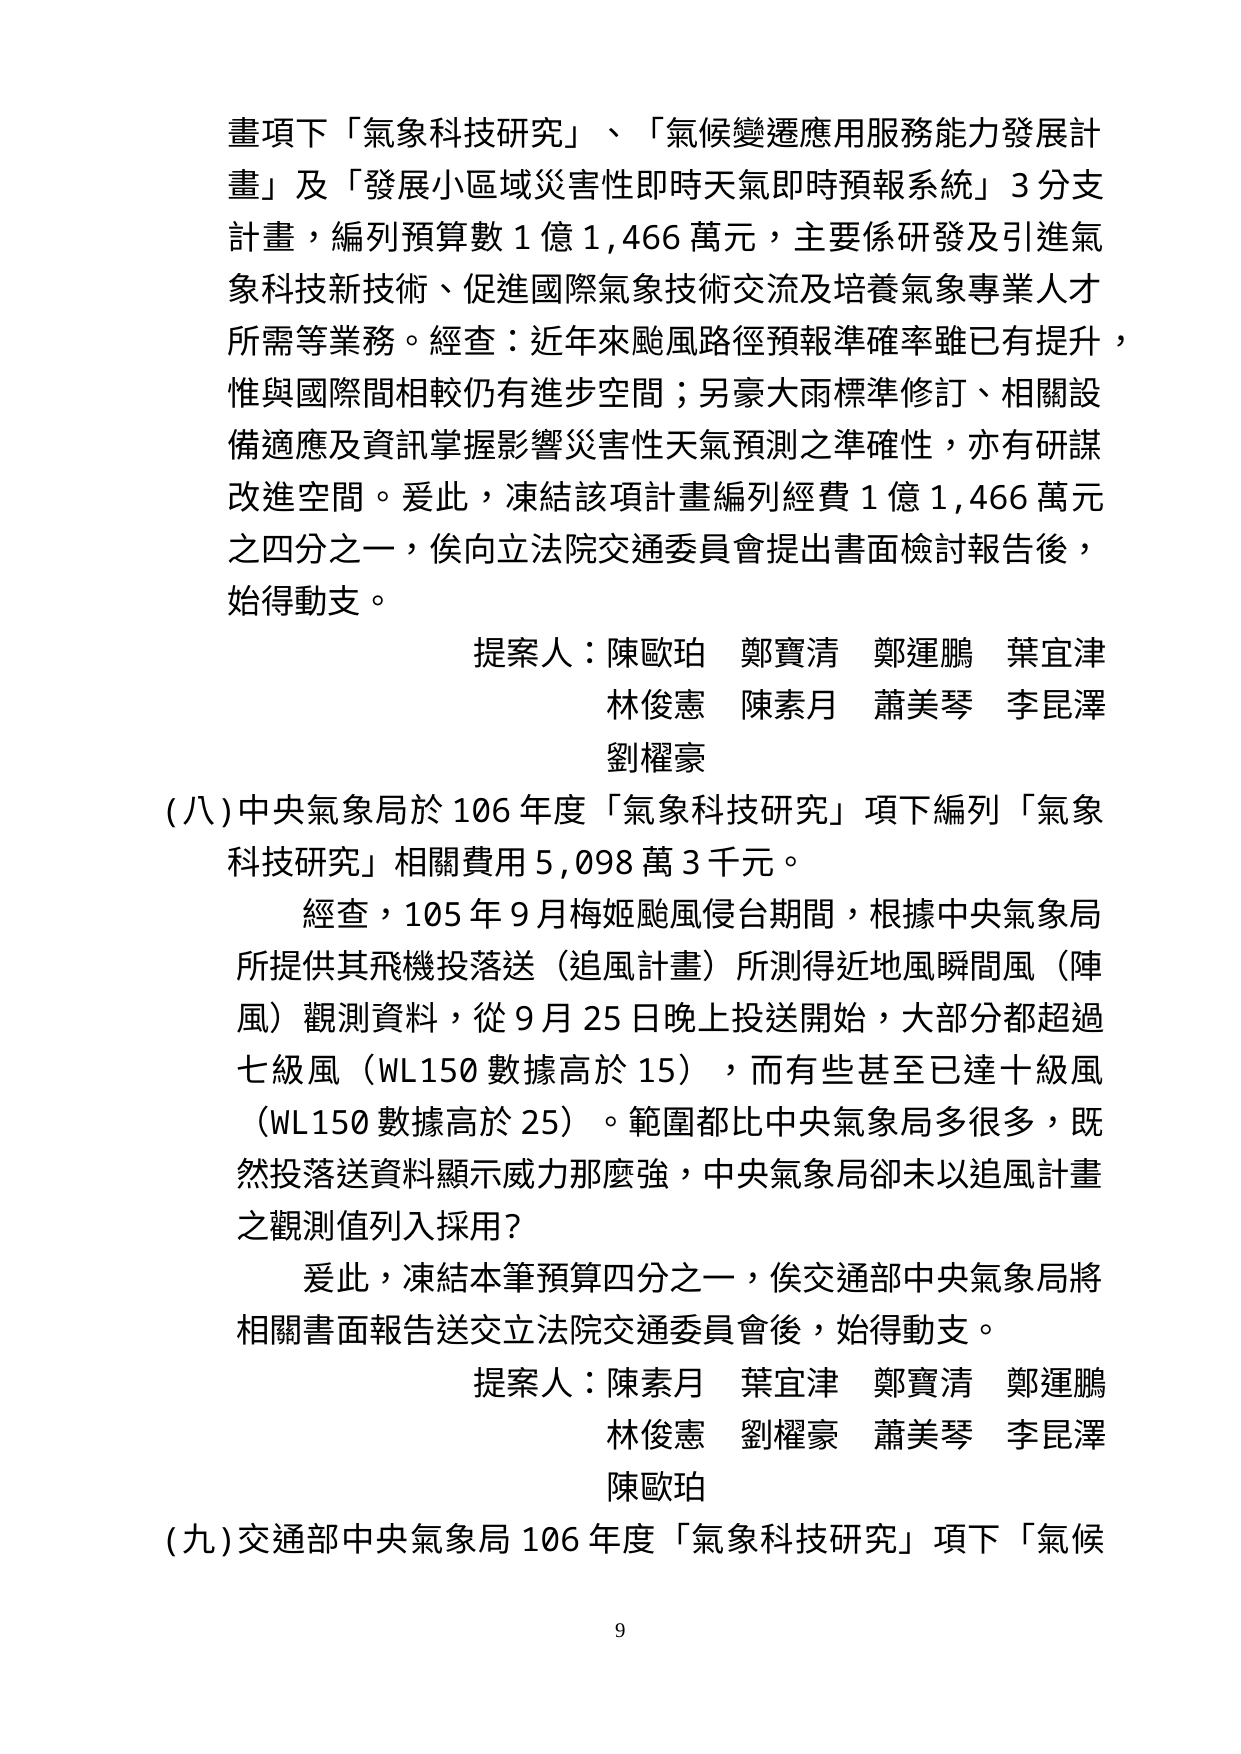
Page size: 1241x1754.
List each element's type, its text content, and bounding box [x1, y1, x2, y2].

text 經查，105年9月梅姬颱風侵台期間，根據中央氣象局所提供其飛機投落送（追風計畫）所測得近地風瞬間風（陣風）觀測資料，從9月25日晚上投送開始，大部分都超過七級風（WL150數據高於15），而有些甚至已達十級風（WL150數據高於25）。範圍都比中央氣象局多很多，既然投落送資料顯示威力那麼強，中央氣象局卻未以追風計畫之觀測值列入採用? [236, 884, 1104, 1249]
text 爰此，凍結本筆預算四分之一，俟交通部中央氣象局將相關書面報告送交立法院交通委員會後，始得動支。 [236, 1249, 1104, 1353]
text 提案人：陳素月 葉宜津 鄭寶清 鄭運鵬 林俊憲 劉櫂豪 蕭美琴 李昆澤 陳歐珀 [473, 1353, 1117, 1509]
text (八)中央氣象局於106年度「氣象科技研究」項下編列「氣象科技研究」相關費用5,098萬3千元。 [161, 780, 1104, 884]
text 提案人：陳歐珀 鄭寶清 鄭運鵬 葉宜津 林俊憲 陳素月 蕭美琴 李昆澤 劉櫂豪 [473, 624, 1117, 780]
text (九)交通部中央氣象局106年度「氣象科技研究」項下「氣候 [161, 1509, 1104, 1562]
text (七)有鑑於106年度交通部中央氣象局於「氣象科技研究」計畫項下「氣象科技研究」、「氣候變遷應用服務能力發展計畫」及「發展小區域災害性即時天氣即時預報系統」3分支計畫，編列預算數1億1,466萬元，主要係研發及引進氣象科技新技術、促進國際氣象技術交流及培養氣象專業人才所需等業務。經查：近年來颱風路徑預報準確率雖已有提升，惟與國際間相較仍有進步空間；另豪大雨標準修訂、相關設備適應及資訊掌握影響災害性天氣預測之準確性，亦有研謀改進空間。爰此，凍結該項計畫編列經費1億1,466萬元之四分之一，俟向立法院交通委員會提出書面檢討報告後，始得動支。 [161, 103, 1104, 624]
